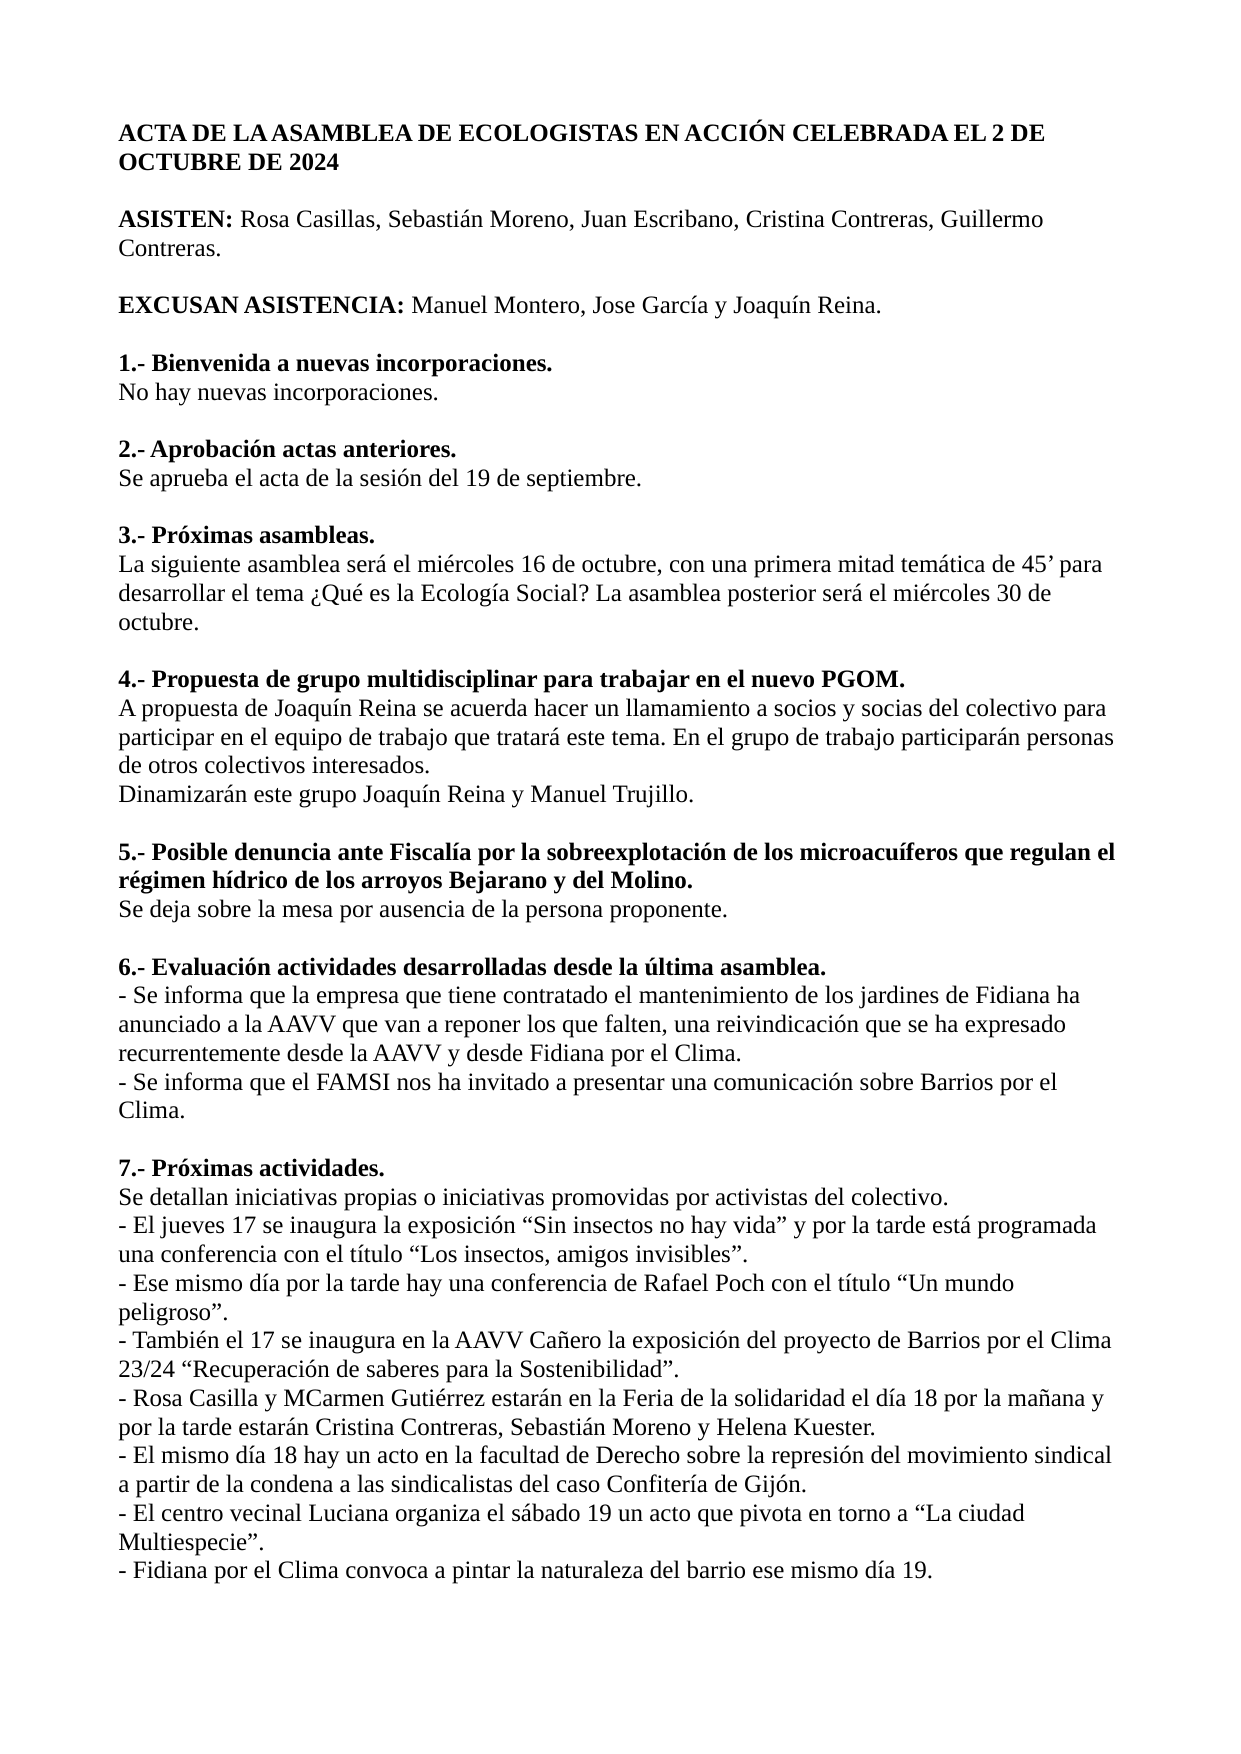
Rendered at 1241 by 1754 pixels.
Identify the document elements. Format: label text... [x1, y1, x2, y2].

text - El jueves 17 se inaugura la exposición “Sin insectos no hay vida” y por la tarde está programada una conferencia con el título “Los insectos, amigos invisibles”. [118, 1211, 1122, 1268]
text ASISTEN: Rosa Casillas, Sebastián Moreno, Juan Escribano, Cristina Contreras, Guillermo Contreras. [118, 204, 1122, 262]
text ACTA DE LA ASAMBLEA DE ECOLOGISTAS EN ACCIÓN CELEBRADA EL 2 DE OCTUBRE DE 2024 [118, 118, 1122, 176]
text - También el 17 se inaugura en la AAVV Cañero la exposición del proyecto de Barrios por el Clima 23/24 “Recuperación de saberes para la Sostenibilidad”. [118, 1326, 1122, 1383]
text Se deja sobre la mesa por ausencia de la persona proponente. [118, 894, 1122, 923]
text Dinamizarán este grupo Joaquín Reina y Manuel Trujillo. [118, 779, 1122, 808]
text 5.- Posible denuncia ante Fiscalía por la sobreexplotación de los microacuíferos que regulan el régimen hídrico de los arroyos Bejarano y del Molino. [118, 837, 1122, 894]
text - Rosa Casilla y MCarmen Gutiérrez estarán en la Feria de la solidaridad el día 18 por la mañana y por la tarde estarán Cristina Contreras, Sebastián Moreno y Helena Kuester. [118, 1383, 1122, 1441]
text Se aprueba el acta de la sesión del 19 de septiembre. [118, 463, 1122, 492]
text EXCUSAN ASISTENCIA: Manuel Montero, Jose García y Joaquín Reina. [118, 291, 1122, 319]
text - Ese mismo día por la tarde hay una conferencia de Rafael Poch con el título “Un mundo peligroso”. [118, 1268, 1122, 1326]
text 6.- Evaluación actividades desarrolladas desde la última asamblea. [118, 952, 1122, 981]
text 7.- Próximas actividades. [118, 1153, 1122, 1182]
text No hay nuevas incorporaciones. [118, 377, 1122, 406]
text Se detallan iniciativas propias o iniciativas promovidas por activistas del colectivo. [118, 1182, 1122, 1211]
text - Se informa que el FAMSI nos ha invitado a presentar una comunicación sobre Barrios por el Clima. [118, 1067, 1122, 1124]
text A propuesta de Joaquín Reina se acuerda hacer un llamamiento a socios y socias del colectivo para participar en el equipo de trabajo que tratará este tema. En el grupo de trabajo participarán personas de otros colectivos interesados. [118, 693, 1122, 779]
text - Se informa que la empresa que tiene contratado el mantenimiento de los jardines de Fidiana ha anunciado a la AAVV que van a reponer los que falten, una reivindicación que se ha expresado recurrentemente desde la AAVV y desde Fidiana por el Clima. [118, 981, 1122, 1067]
text 4.- Propuesta de grupo multidisciplinar para trabajar en el nuevo PGOM. [118, 664, 1122, 693]
text 3.- Próximas asambleas. [118, 521, 1122, 549]
text - El mismo día 18 hay un acto en la facultad de Derecho sobre la represión del movimiento sindical a partir de la condena a las sindicalistas del caso Confitería de Gijón. [118, 1441, 1122, 1498]
text 1.- Bienvenida a nuevas incorporaciones. [118, 348, 1122, 377]
text - El centro vecinal Luciana organiza el sábado 19 un acto que pivota en torno a “La ciudad Multiespecie”. [118, 1498, 1122, 1556]
text - Fidiana por el Clima convoca a pintar la naturaleza del barrio ese mismo día 19. [118, 1556, 1122, 1584]
text La siguiente asamblea será el miércoles 16 de octubre, con una primera mitad temática de 45’ para desarrollar el tema ¿Qué es la Ecología Social? La asamblea posterior será el miércoles 30 de octubre. [118, 549, 1122, 636]
text 2.- Aprobación actas anteriores. [118, 434, 1122, 463]
